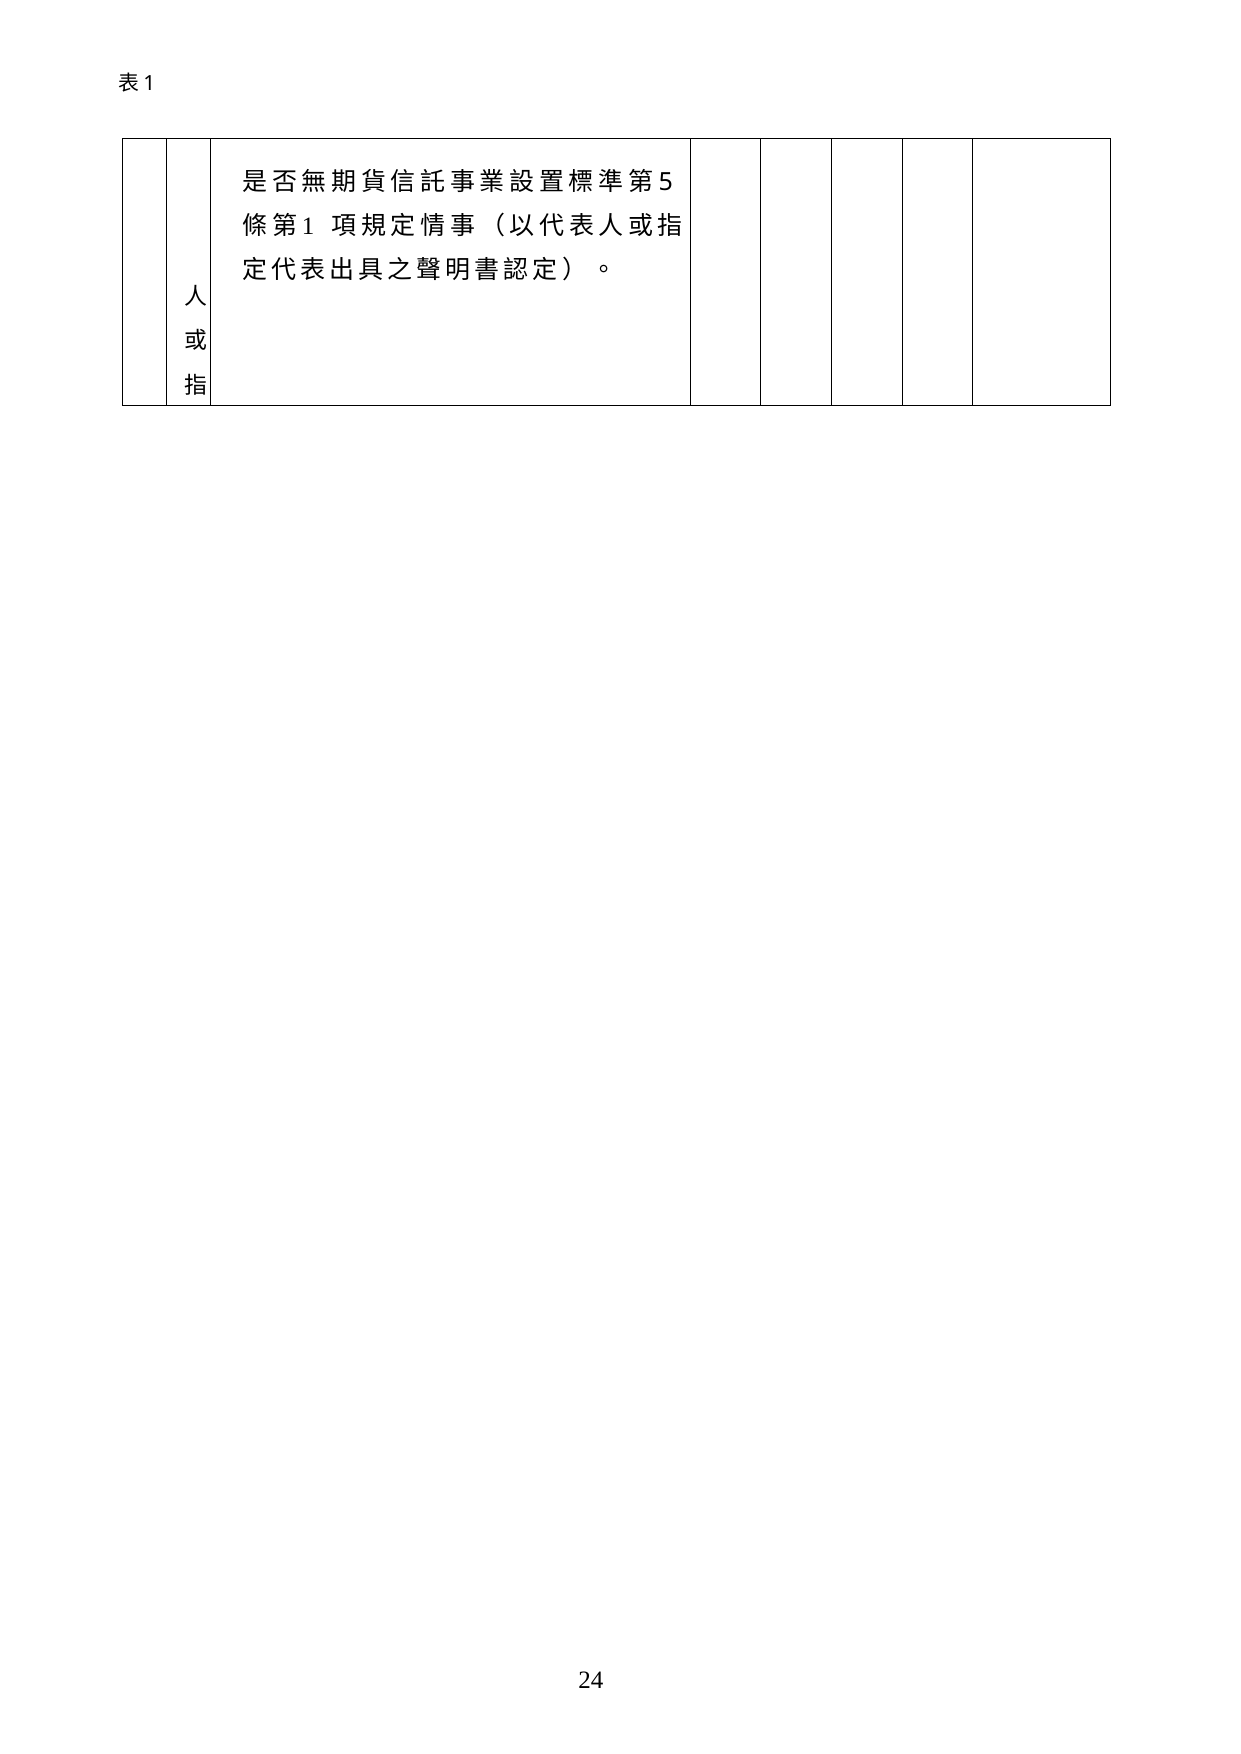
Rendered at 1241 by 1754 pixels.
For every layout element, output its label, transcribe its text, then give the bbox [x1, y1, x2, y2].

table_cell [761, 139, 831, 405]
table_cell [973, 139, 1110, 405]
table_cell [832, 139, 902, 405]
table_cell [903, 139, 972, 405]
table_cell [691, 139, 760, 405]
table_cell 是否無期貨信託事業設置標準第5條第1項規定情事（以代表人或指定代表出具之聲明書認定）。 [211, 139, 690, 405]
table_cell [123, 139, 166, 405]
table_cell 代表人或指定代表 [167, 139, 210, 405]
